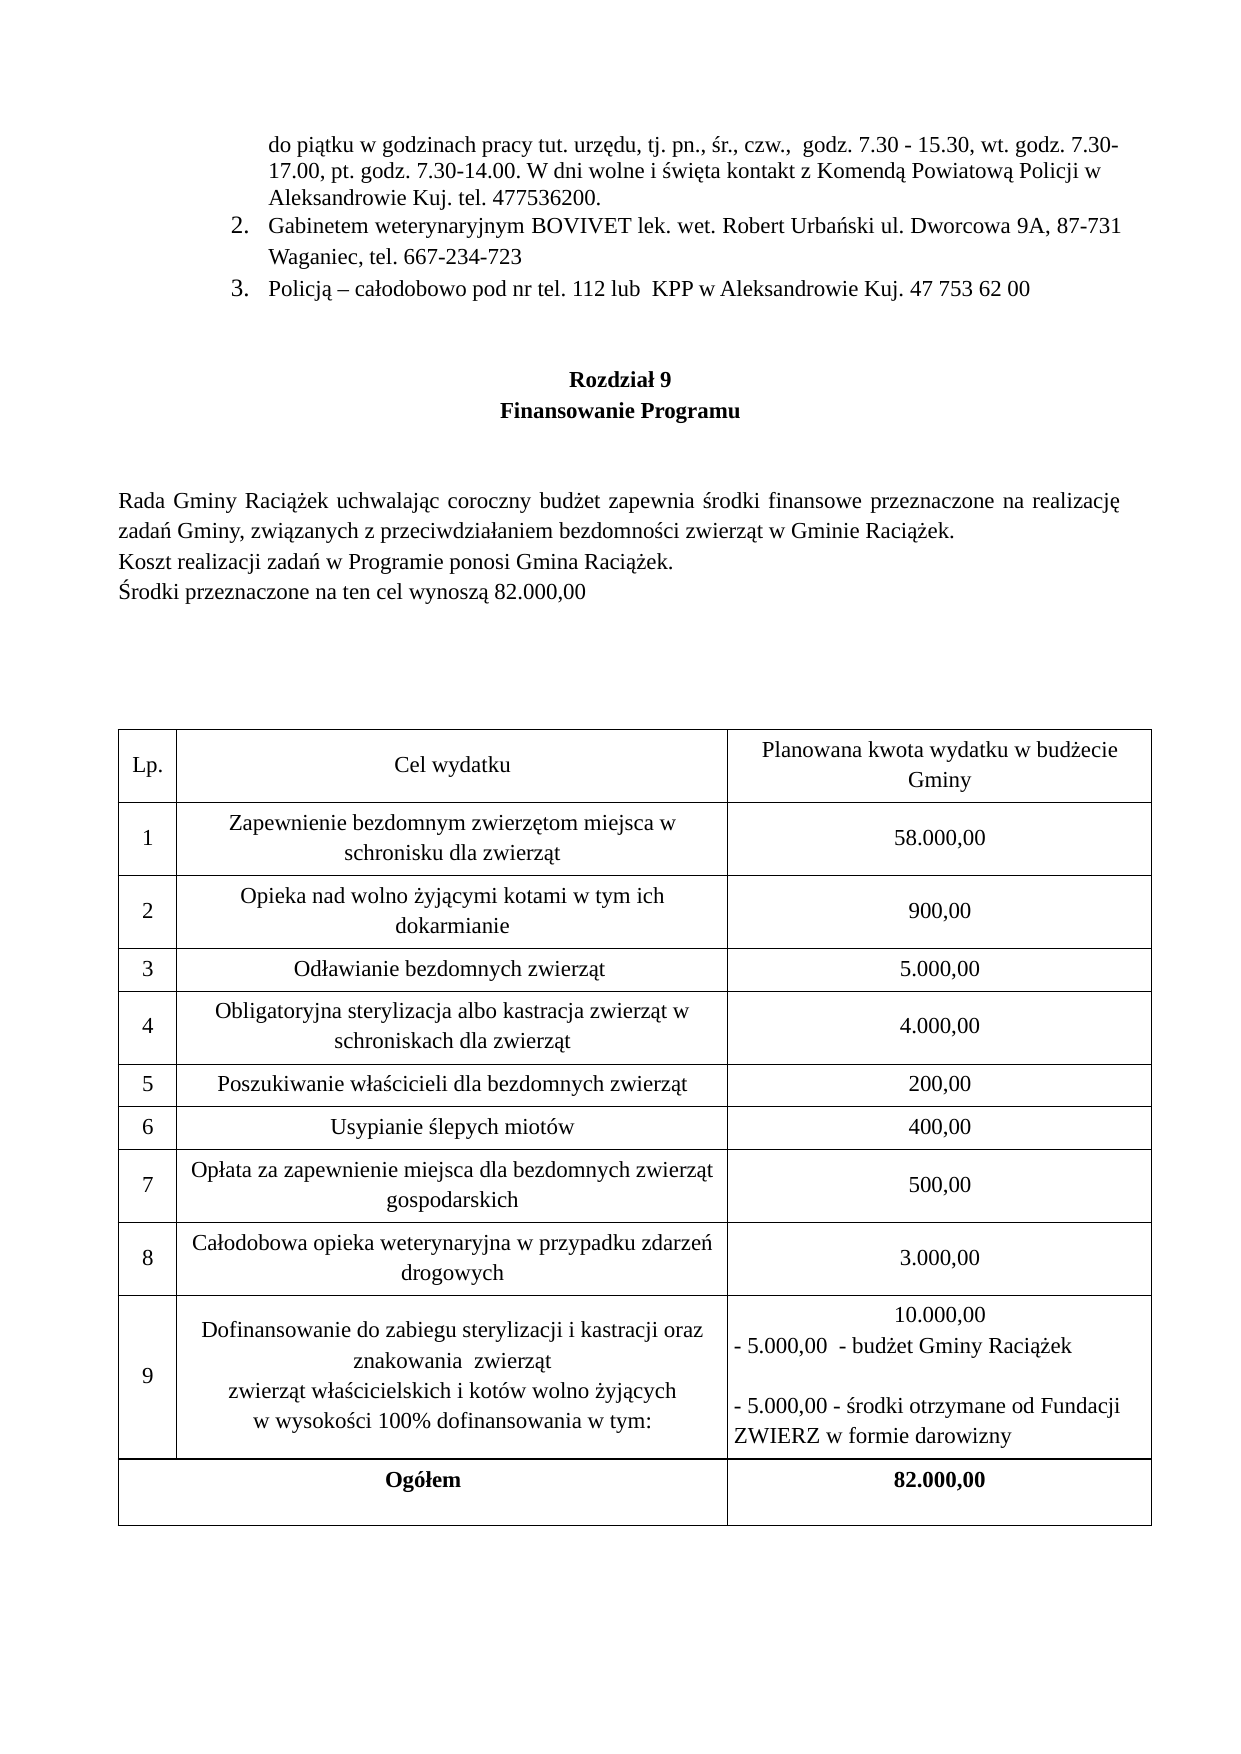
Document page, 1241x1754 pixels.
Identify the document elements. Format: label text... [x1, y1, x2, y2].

table_cell 200,00 [728, 1065, 1151, 1106]
table_cell 4.000,00 [728, 992, 1151, 1063]
text Koszt realizacji zadań w Programie ponosi Gmina Raciążek. [118, 548, 1122, 574]
table_cell 8 [119, 1223, 176, 1295]
table_cell 58.000,00 [728, 803, 1151, 875]
table_cell Opłata za zapewnienie miejsca dla bezdomnych zwierząt gospodarskich [177, 1150, 727, 1222]
table_cell Odławianie bezdomnych zwierząt [177, 949, 727, 991]
table_cell Dofinansowanie do zabiegu sterylizacji i kastracji oraz znakowania zwierząt zwierząt właścicielskich i kotów wolno żyjących w wysokości 100% dofinansowania w tym: [177, 1296, 727, 1458]
table_header 82.000,00 [728, 1460, 1151, 1524]
table_cell Usypianie ślepych miotów [177, 1107, 727, 1149]
text Rada Gminy Raciążek uchwalając coroczny budżet zapewnia środki finansowe przeznaczone na realizację zadań Gminy, związanych z przeciwdziałaniem bezdomności zwierząt w Gminie Raciążek. [118, 487, 1122, 544]
table_cell Poszukiwanie właścicieli dla bezdomnych zwierząt [177, 1065, 727, 1106]
text Środki przeznaczone na ten cel wynoszą 82.000,00 [118, 578, 1122, 604]
table_cell 400,00 [728, 1107, 1151, 1149]
list Gabinetem weterynaryjnym BOVIVET lek. wet. Robert Urbański ul. Dworcowa 9A, 87-731 Waganiec, tel. 667-234-723 [231, 210, 1122, 269]
table_cell Całodobowa opieka weterynaryjna w przypadku zdarzeń drogowych [177, 1223, 727, 1295]
table_cell 1 [119, 803, 176, 875]
text Rozdział 9 [118, 367, 1122, 393]
table_cell 5.000,00 [728, 949, 1151, 991]
table_cell 10.000,00 - 5.000,00 - budżet Gminy Raciążek - 5.000,00 - środki otrzymane od Fundacji ZWIERZ w formie darowizny [728, 1296, 1151, 1458]
table_cell 5 [119, 1065, 176, 1106]
table_cell 500,00 [728, 1150, 1151, 1222]
table_header Lp. [119, 730, 176, 802]
table_cell 6 [119, 1107, 176, 1149]
table_cell 900,00 [728, 876, 1151, 948]
table_cell 7 [119, 1150, 176, 1222]
table_cell 9 [119, 1296, 176, 1458]
text Finansowanie Programu [118, 397, 1122, 423]
table_cell Zapewnienie bezdomnym zwierzętom miejsca w schronisku dla zwierząt [177, 803, 727, 875]
table_header Planowana kwota wydatku w budżecie Gminy [728, 730, 1151, 802]
table_cell Obligatoryjna sterylizacja albo kastracja zwierząt w schroniskach dla zwierząt [177, 992, 727, 1063]
table_header Ogółem [119, 1460, 727, 1524]
list do piątku w godzinach pracy tut. urzędu, tj. pn., śr., czw., godz. 7.30 - 15.30, wt. godz. 7.30-17.00, pt. godz. 7.30-14.00. W dni wolne i święta kontakt z Komendą Powiatową Policji w Aleksandrowie Kuj. tel. 477536200. [231, 131, 1122, 210]
list Policją – całodobowo pod nr tel. 112 lub KPP w Aleksandrowie Kuj. 47 753 62 00 [231, 273, 1122, 302]
table_cell Opieka nad wolno żyjącymi kotami w tym ich dokarmianie [177, 876, 727, 948]
table_cell 4 [119, 992, 176, 1063]
table_cell 2 [119, 876, 176, 948]
table_cell 3.000,00 [728, 1223, 1151, 1295]
table_header Cel wydatku [177, 730, 727, 802]
table_cell 3 [119, 949, 176, 991]
